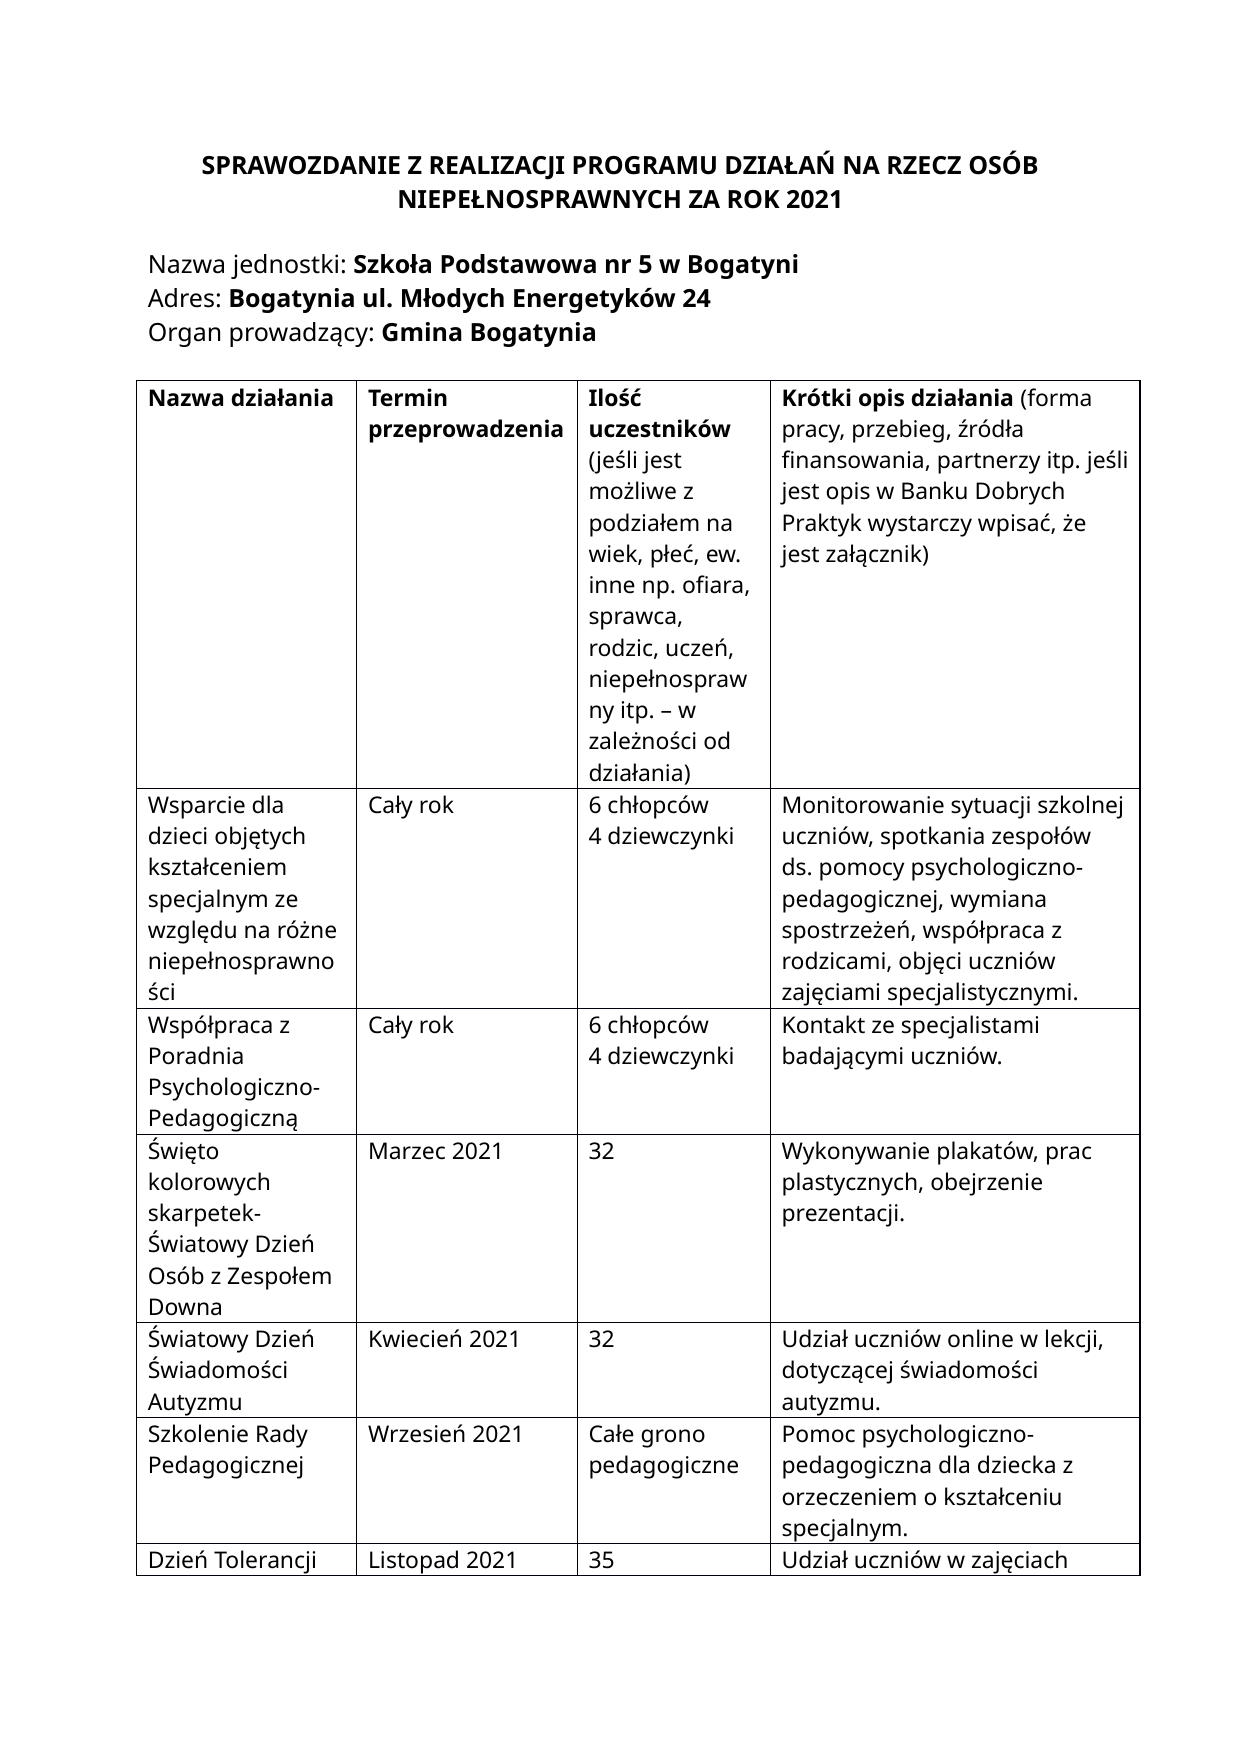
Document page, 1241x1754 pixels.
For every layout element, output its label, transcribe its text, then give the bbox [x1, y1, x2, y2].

text Nazwa jednostki: Szkoła Podstawowa nr 5 w Bogatyni [148, 247, 1093, 281]
table_cell Kontakt ze specjalistami badającymi uczniów. [771, 1009, 1139, 1133]
table_header Ilość uczestników (jeśli jest możliwe z podziałem na wiek, płeć, ew. inne np. ofiara, sprawca, rodzic, uczeń, niepełnosprawny itp. – w zależności od działania) [578, 381, 770, 788]
table_cell Cały rok [357, 789, 577, 1007]
table_cell Kwiecień 2021 [357, 1323, 577, 1417]
table_cell 6 chłopców 4 dziewczynki [578, 789, 770, 1007]
table_cell 32 [578, 1135, 770, 1322]
text SPRAWOZDANIE Z REALIZACJI PROGRAMU DZIAŁAŃ NA RZECZ OSÓB NIEPEŁNOSPRAWNYCH ZA ROK 2021 [148, 148, 1093, 216]
table_cell 32 [578, 1323, 770, 1417]
table_cell Udział uczniów online w lekcji, dotyczącej świadomości autyzmu. [771, 1323, 1139, 1417]
table_cell Cały rok [357, 1009, 577, 1133]
text Organ prowadzący: Gmina Bogatynia [148, 315, 1093, 349]
table_cell Światowy Dzień Świadomości Autyzmu [137, 1323, 356, 1417]
text Adres: Bogatynia ul. Młodych Energetyków 24 [148, 281, 1093, 315]
table_cell Marzec 2021 [357, 1135, 577, 1322]
table_header Nazwa działania [137, 381, 356, 788]
table_cell 6 chłopców 4 dziewczynki [578, 1009, 770, 1133]
table_cell Święto kolorowych skarpetek- Światowy Dzień Osób z Zespołem Downa [137, 1135, 356, 1322]
table_cell Monitorowanie sytuacji szkolnej uczniów, spotkania zespołów ds. pomocy psychologiczno-pedagogicznej, wymiana spostrzeżeń, współpraca z rodzicami, objęci uczniów zajęciami specjalistycznymi. [771, 789, 1139, 1007]
table_cell 35 [578, 1544, 770, 1575]
table_cell Dzień Tolerancji [137, 1544, 356, 1575]
table_cell Listopad 2021 [357, 1544, 577, 1575]
table_header Termin przeprowadzenia [357, 381, 577, 788]
table_cell Współpraca z Poradnia Psychologiczno-Pedagogiczną [137, 1009, 356, 1133]
table_cell Całe grono pedagogiczne [578, 1418, 770, 1543]
table_cell Wykonywanie plakatów, prac plastycznych, obejrzenie prezentacji. [771, 1135, 1139, 1322]
table_cell Wsparcie dla dzieci objętych kształceniem specjalnym ze względu na różne niepełnosprawności [137, 789, 356, 1007]
table_cell Szkolenie Rady Pedagogicznej [137, 1418, 356, 1543]
table_cell Udział uczniów w zajęciach [771, 1544, 1139, 1575]
table_header Krótki opis działania (forma pracy, przebieg, źródła finansowania, partnerzy itp. jeśli jest opis w Banku Dobrych Praktyk wystarczy wpisać, że jest załącznik) [771, 381, 1139, 788]
table_cell Pomoc psychologiczno-pedagogiczna dla dziecka z orzeczeniem o kształceniu specjalnym. [771, 1418, 1139, 1543]
table_cell Wrzesień 2021 [357, 1418, 577, 1543]
